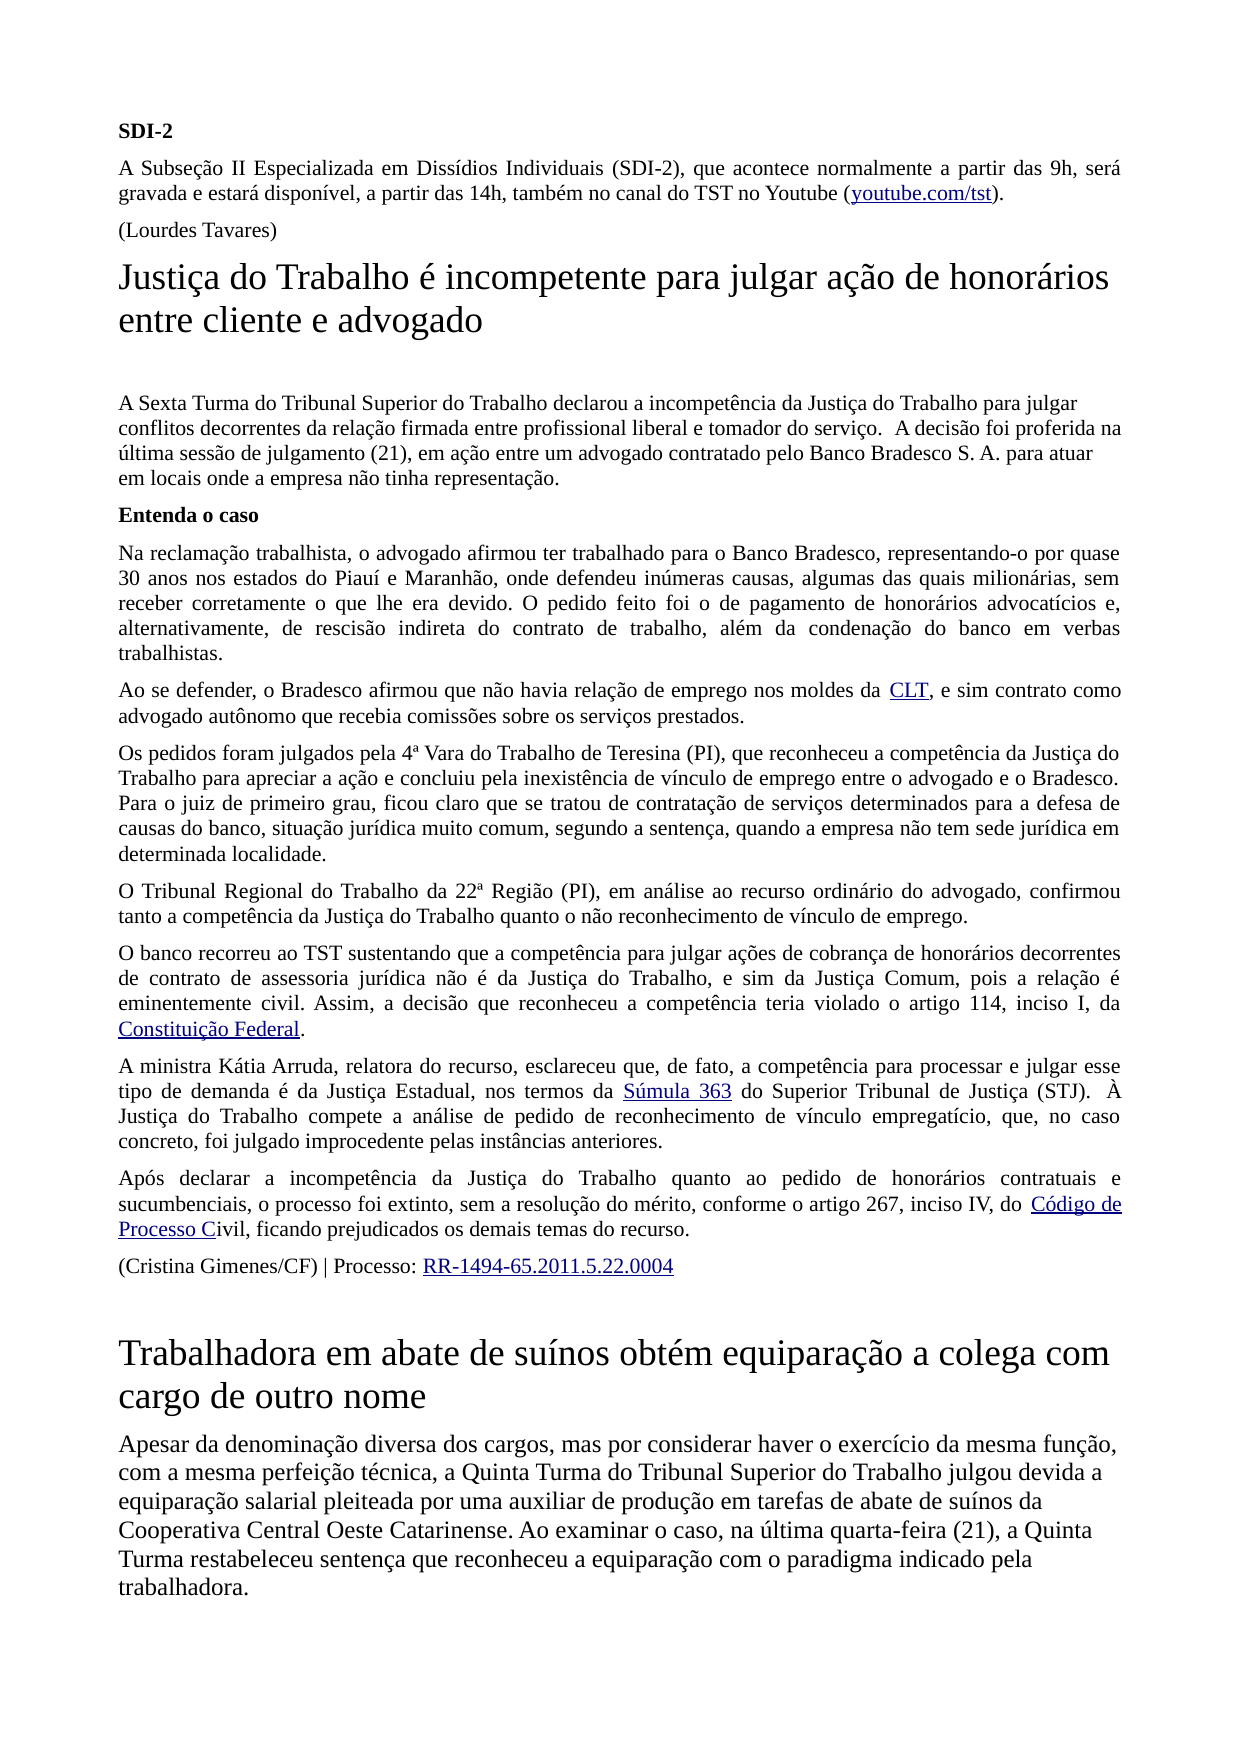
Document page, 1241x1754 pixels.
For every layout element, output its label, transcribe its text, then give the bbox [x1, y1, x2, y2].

text O Tribunal Regional do Trabalho da 22ª Região (PI), em análise ao recurso ordinário do advogado, confirmou tanto a competência da Justiça do Trabalho quanto o não reconhecimento de vínculo de emprego. [118, 878, 1122, 928]
text (Lourdes Tavares) [118, 217, 1122, 243]
subtitle Trabalhadora em abate de suínos obtém equiparação a colega com cargo de outro nome [118, 1331, 1122, 1417]
text Apesar da denominação diversa dos cargos, mas por considerar haver o exercício da mesma função, com a mesma perfeição técnica, a Quinta Turma do Tribunal Superior do Trabalho julgou devida a equiparação salarial pleiteada por uma auxiliar de produção em tarefas de abate de suínos da Cooperativa Central Oeste Catarinense. Ao examinar o caso, na última quarta-feira (21), a Quinta Turma restabeleceu sentença que reconheceu a equiparação com o paradigma indicado pela trabalhadora. [118, 1429, 1122, 1601]
text Justiça do Trabalho é incompetente para julgar ação de honorários entre cliente e advogado [118, 254, 1122, 341]
text A ministra Kátia Arruda, relatora do recurso, esclareceu que, de fato, a competência para processar e julgar esse tipo de demanda é da Justiça Estadual, nos termos da Súmula 363 do Superior Tribunal de Justiça (STJ). À Justiça do Trabalho compete a análise de pedido de reconhecimento de vínculo empregatício, que, no caso concreto, foi julgado improcedente pelas instâncias anteriores. [118, 1053, 1122, 1153]
text A Sexta Turma do Tribunal Superior do Trabalho declarou a incompetência da Justiça do Trabalho para julgar conflitos decorrentes da relação firmada entre profissional liberal e tomador do serviço. A decisão foi proferida na última sessão de julgamento (21), em ação entre um advogado contratado pelo Banco Bradesco S. A. para atuar em locais onde a empresa não tinha representação. [118, 390, 1122, 491]
text A Subseção II Especializada em Dissídios Individuais (SDI-2), que acontece normalmente a partir das 9h, será gravada e estará disponível, a partir das 14h, também no canal do TST no Youtube (youtube.com/tst). [118, 155, 1122, 206]
text (Cristina Gimenes/CF) | Processo: RR-1494-65.2011.5.22.0004 [118, 1253, 1122, 1278]
text Após declarar a incompetência da Justiça do Trabalho quanto ao pedido de honorários contratuais e sucumbenciais, o processo foi extinto, sem a resolução do mérito, conforme o artigo 267, inciso IV, do Código de Processo Civil, ficando prejudicados os demais temas do recurso. [118, 1165, 1122, 1241]
text Entenda o caso [118, 502, 1122, 528]
text Na reclamação trabalhista, o advogado afirmou ter trabalhado para o Banco Bradesco, representando-o por quase 30 anos nos estados do Piauí e Maranhão, onde defendeu inúmeras causas, algumas das quais milionárias, sem receber corretamente o que lhe era devido. O pedido feito foi o de pagamento de honorários advocatícios e, alternativamente, de rescisão indireta do contrato de trabalho, além da condenação do banco em verbas trabalhistas. [118, 539, 1122, 666]
text Ao se defender, o Bradesco afirmou que não havia relação de emprego nos moldes da CLT, e sim contrato como advogado autônomo que recebia comissões sobre os serviços prestados. [118, 677, 1122, 728]
text Os pedidos foram julgados pela 4ª Vara do Trabalho de Teresina (PI), que reconheceu a competência da Justiça do Trabalho para apreciar a ação e concluiu pela inexistência de vínculo de emprego entre o advogado e o Bradesco. Para o juiz de primeiro grau, ficou claro que se tratou de contratação de serviços determinados para a defesa de causas do banco, situação jurídica muito comum, segundo a sentença, quando a empresa não tem sede jurídica em determinada localidade. [118, 740, 1122, 866]
text O banco recorreu ao TST sustentando que a competência para julgar ações de cobrança de honorários decorrentes de contrato de assessoria jurídica não é da Justiça do Trabalho, e sim da Justiça Comum, pois a relação é eminentemente civil. Assim, a decisão que reconheceu a competência teria violado o artigo 114, inciso I, da Constituição Federal. [118, 940, 1122, 1041]
text SDI-2 [118, 118, 1122, 143]
